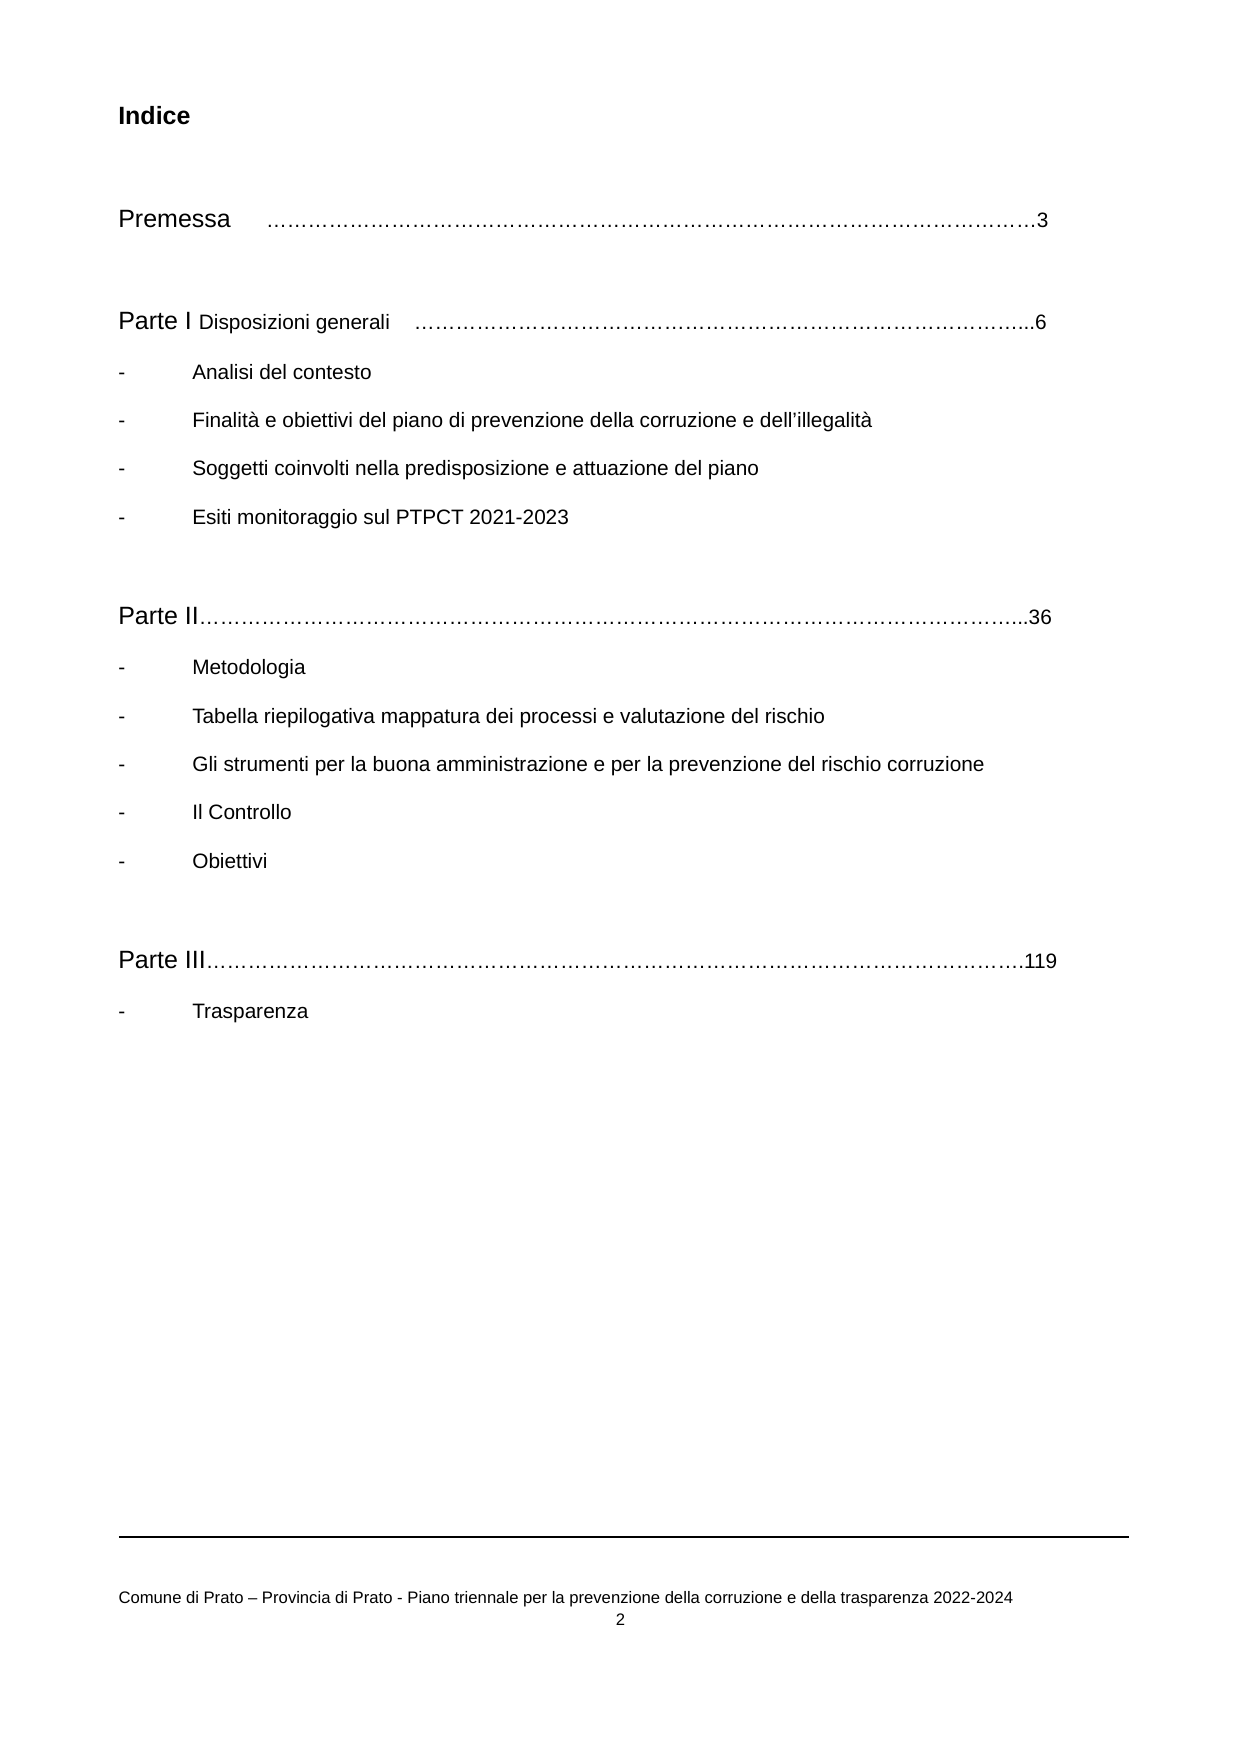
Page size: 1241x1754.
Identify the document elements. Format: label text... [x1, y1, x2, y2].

text Parte III……………………………………………………………………………………………………….119 [118, 945, 1122, 974]
text Parte II………………………………………………………………………………………………………...36 [118, 601, 1122, 630]
text - Trasparenza [118, 999, 1122, 1023]
text - Tabella riepilogativa mappatura dei processi e valutazione del rischio [118, 703, 1122, 727]
text - Finalità e obiettivi del piano di prevenzione della corruzione e dell’illegalità [118, 408, 1122, 432]
text - Soggetti coinvolti nella predisposizione e attuazione del piano [118, 456, 1122, 480]
text - Gli strumenti per la buona amministrazione e per la prevenzione del rischio corruzione [118, 752, 1122, 776]
text Parte I Disposizioni generali ……………………………………………………………………………...6 [118, 306, 1122, 334]
text - Il Controllo [118, 800, 1122, 824]
text - Esiti monitoraggio sul PTPCT 2021-2023 [118, 504, 1122, 528]
text Indice [118, 101, 1122, 130]
text Premessa …………………………………………………………………………………………………3 [118, 203, 1122, 232]
text - Analisi del contesto [118, 359, 1122, 383]
text - Metodologia [118, 655, 1122, 679]
text - Obiettivi [118, 848, 1122, 872]
